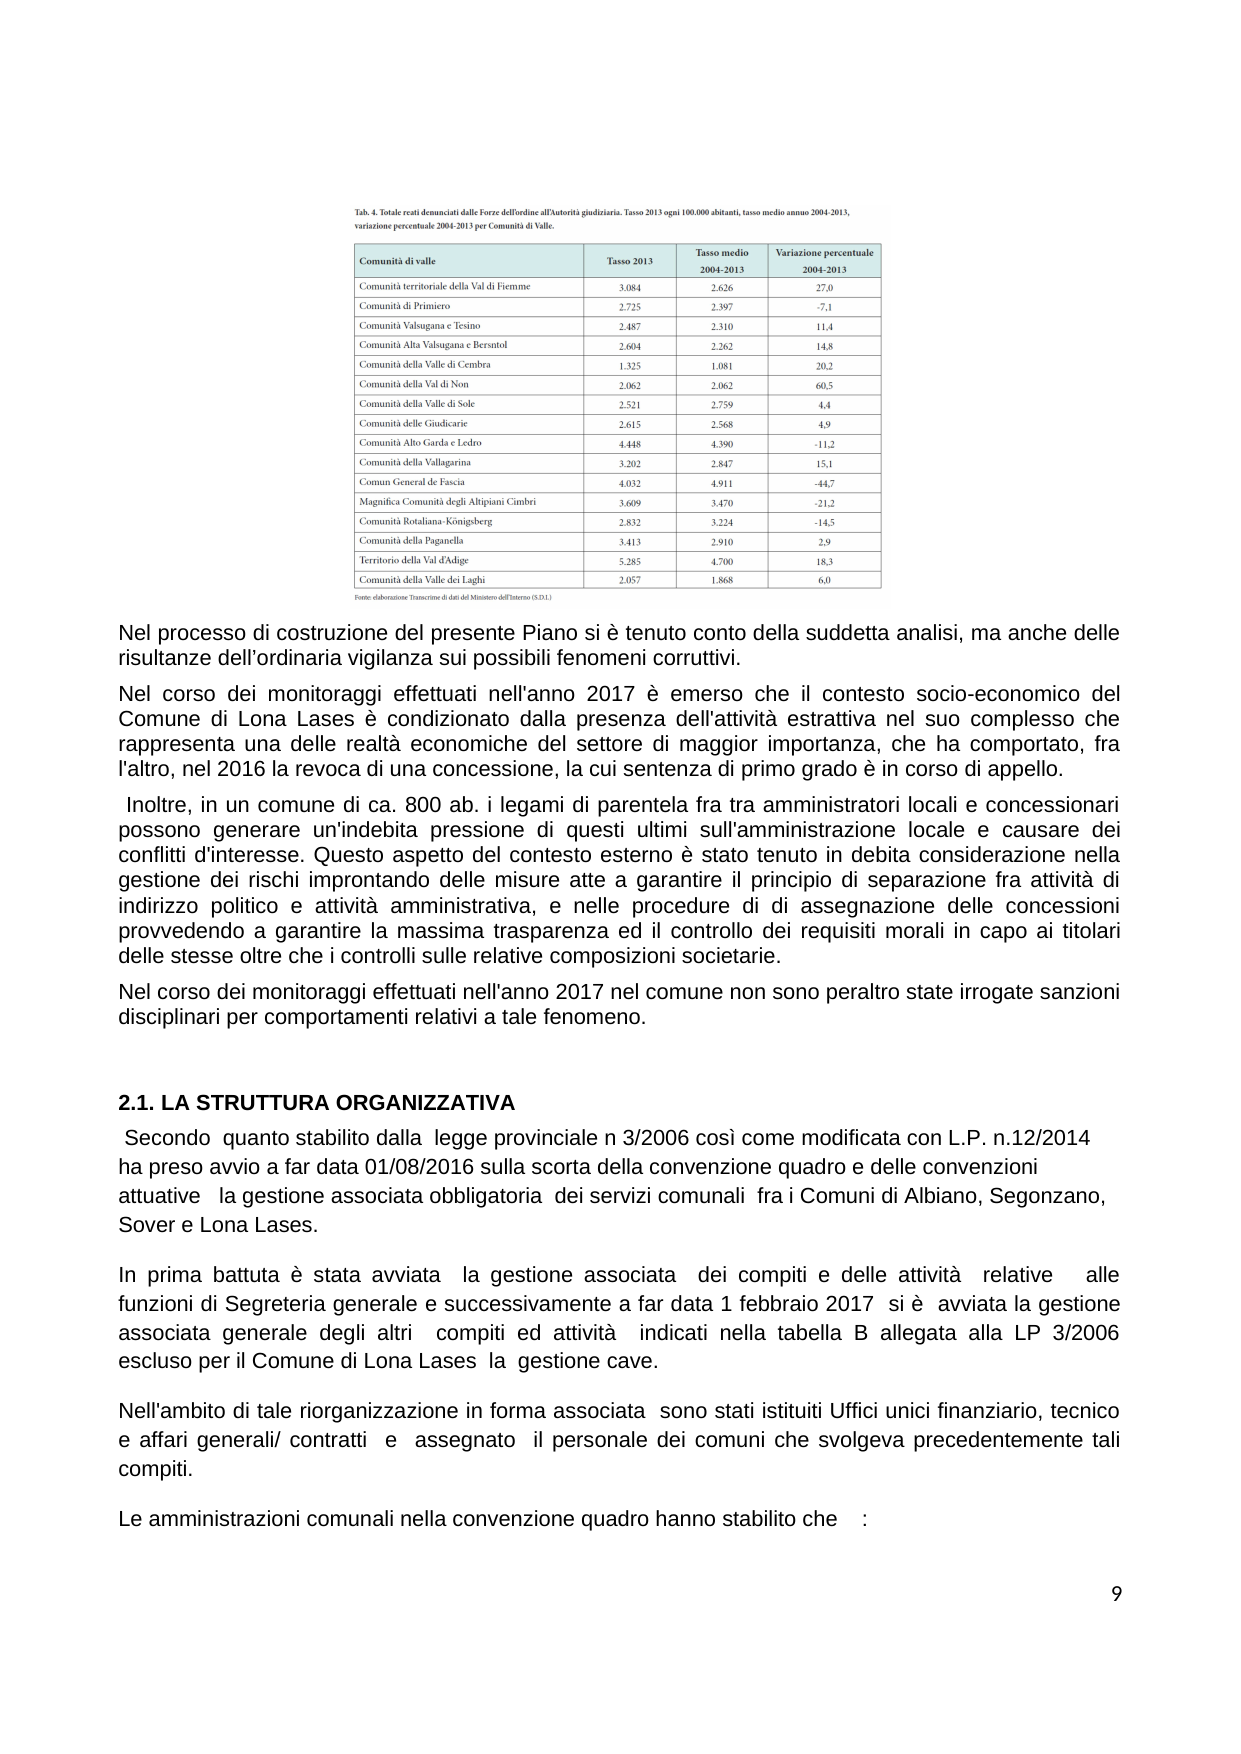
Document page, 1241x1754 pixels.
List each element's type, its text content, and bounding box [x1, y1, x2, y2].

text Nell'ambito di tale riorganizzazione in forma associata sono stati istituiti Uffici unici finanziario, tecnico e affari generali/ contratti e assegnato il personale dei comuni che svolgeva precedentemente tali compiti. [118, 1398, 1122, 1481]
subtitle 2.1. LA STRUTTURA ORGANIZZATIVA [118, 1089, 1122, 1115]
text Nel corso dei monitoraggi effettuati nell'anno 2017 nel comune non sono peraltro state irrogate sanzioni disciplinari per comportamenti relativi a tale fenomeno. [118, 978, 1122, 1029]
text Inoltre, in un comune di ca. 800 ab. i legami di parentela fra tra amministratori locali e concessionari possono generare un'indebita pressione di questi ultimi sull'amministrazione locale e causare dei conflitti d'interesse. Questo aspetto del contesto esterno è stato tenuto in debita considerazione nella gestione dei rischi improntando delle misure atte a garantire il principio di separazione fra attività di indirizzo politico e attività amministrativa, e nelle procedure di di assegnazione delle concessioni provvedendo a garantire la massima trasparenza ed il controllo dei requisiti morali in capo ai titolari delle stesse oltre che i controlli sulle relative composizioni societarie. [118, 792, 1122, 968]
picture [350, 205, 891, 609]
text Secondo quanto stabilito dalla legge provinciale n 3/2006 così come modificata con L.P. n.12/2014 ha preso avvio a far data 01/08/2016 sulla scorta della convenzione quadro e delle convenzioni attuative la gestione associata obbligatoria dei servizi comunali fra i Comuni di Albiano, Segonzano, Sover e Lona Lases. [118, 1125, 1122, 1237]
text Le amministrazioni comunali nella convenzione quadro hanno stabilito che : [118, 1506, 1122, 1531]
text Nel corso dei monitoraggi effettuati nell'anno 2017 è emerso che il contesto socio-economico del Comune di Lona Lases è condizionato dalla presenza dell'attività estrattiva nel suo complesso che rappresenta una delle realtà economiche del settore di maggior importanza, che ha comportato, fra l'altro, nel 2016 la revoca di una concessione, la cui sentenza di primo grado è in corso di appello. [118, 680, 1122, 781]
text Nel processo di costruzione del presente Piano si è tenuto conto della suddetta analisi, ma anche delle risultanze dell’ordinaria vigilanza sui possibili fenomeni corruttivi. [118, 619, 1122, 670]
text In prima battuta è stata avviata la gestione associata dei compiti e delle attività relative alle funzioni di Segreteria generale e successivamente a far data 1 febbraio 2017 si è avviata la gestione associata generale degli altri compiti ed attività indicati nella tabella B allegata alla LP 3/2006 escluso per il Comune di Lona Lases la gestione cave. [118, 1261, 1122, 1373]
